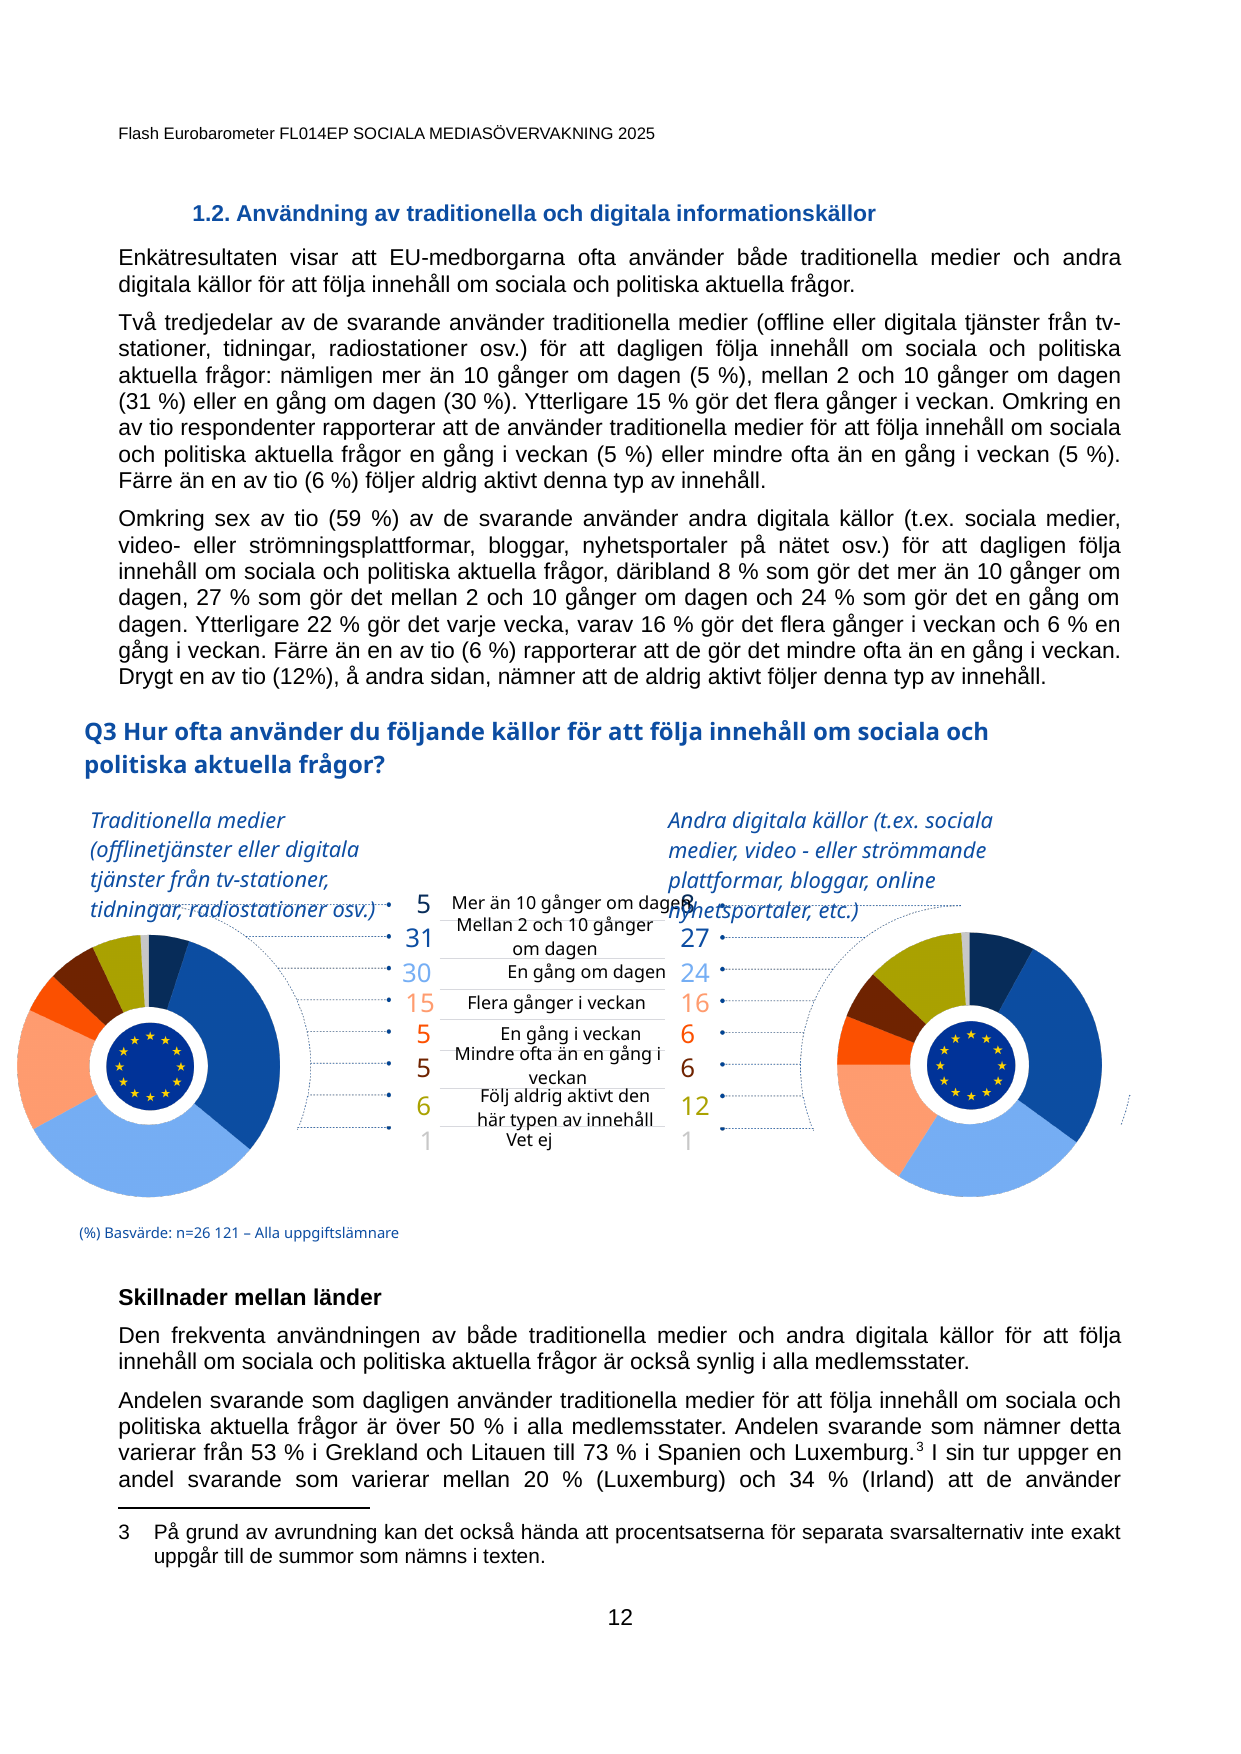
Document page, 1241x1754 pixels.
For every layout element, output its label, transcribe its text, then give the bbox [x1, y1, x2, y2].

text Enkätresultaten visar att EU-medborgarna ofta använder både traditionella medier och andra digitala källor för att följa innehåll om sociala och politiska aktuella frågor. [118, 244, 1122, 297]
text Omkring sex av tio (59 %) av de svarande använder andra digitala källor (t.ex. sociala medier, video- eller strömningsplattformar, bloggar, nyhetsportaler på nätet osv.) för att dagligen följa innehåll om sociala och politiska aktuella frågor, däribland 8 % som gör det mer än 10 gånger om dagen, 27 % som gör det mellan 2 och 10 gånger om dagen och 24 % som gör det en gång om dagen. Ytterligare 22 % gör det varje vecka, varav 16 % gör det flera gånger i veckan och 6 % en gång i veckan. Färre än en av tio (6 %) rapporterar att de gör det mindre ofta än en gång i veckan. Drygt en av tio (12%), å andra sidan, nämner att de aldrig aktivt följer denna typ av innehåll. [118, 505, 1122, 690]
text På grund av avrundning kan det också hända att procentsatserna för separata svarsalternativ inte exakt uppgår till de summor som nämns i texten. [118, 1520, 1122, 1568]
text Två tredjedelar av de svarande använder traditionella medier (offline eller digitala tjänster från tv-stationer, tidningar, radiostationer osv.) för att dagligen följa innehåll om sociala och politiska aktuella frågor: nämligen mer än 10 gånger om dagen (5 %), mellan 2 och 10 gånger om dagen (31 %) eller en gång om dagen (30 %). Ytterligare 15 % gör det flera gånger i veckan. Omkring en av tio respondenter rapporterar att de använder traditionella medier för att följa innehåll om sociala och politiska aktuella frågor en gång i veckan (5 %) eller mindre ofta än en gång i veckan (5 %). Färre än en av tio (6 %) följer aldrig aktivt denna typ av innehåll. [118, 309, 1122, 493]
picture [4, 902, 391, 1206]
picture [720, 903, 1132, 1206]
text Den frekventa användningen av både traditionella medier och andra digitala källor för att följa innehåll om sociala och politiska aktuella frågor är också synlig i alla medlemsstater. [118, 1322, 1122, 1375]
text Skillnader mellan länder [118, 1284, 1122, 1310]
subtitle 1.2. Användning av traditionella och digitala informationskällor [118, 199, 1122, 226]
text Andelen svarande som dagligen använder traditionella medier för att följa innehåll om sociala och politiska aktuella frågor är över 50 % i alla medlemsstater. Andelen svarande som nämner detta varierar från 53 % i Grekland och Litauen till 73 % i Spanien och Luxemburg. I sin tur uppger en andel svarande som varierar mellan 20 % (Luxemburg) och 34 % (Irland) att de använder [118, 1387, 1122, 1492]
